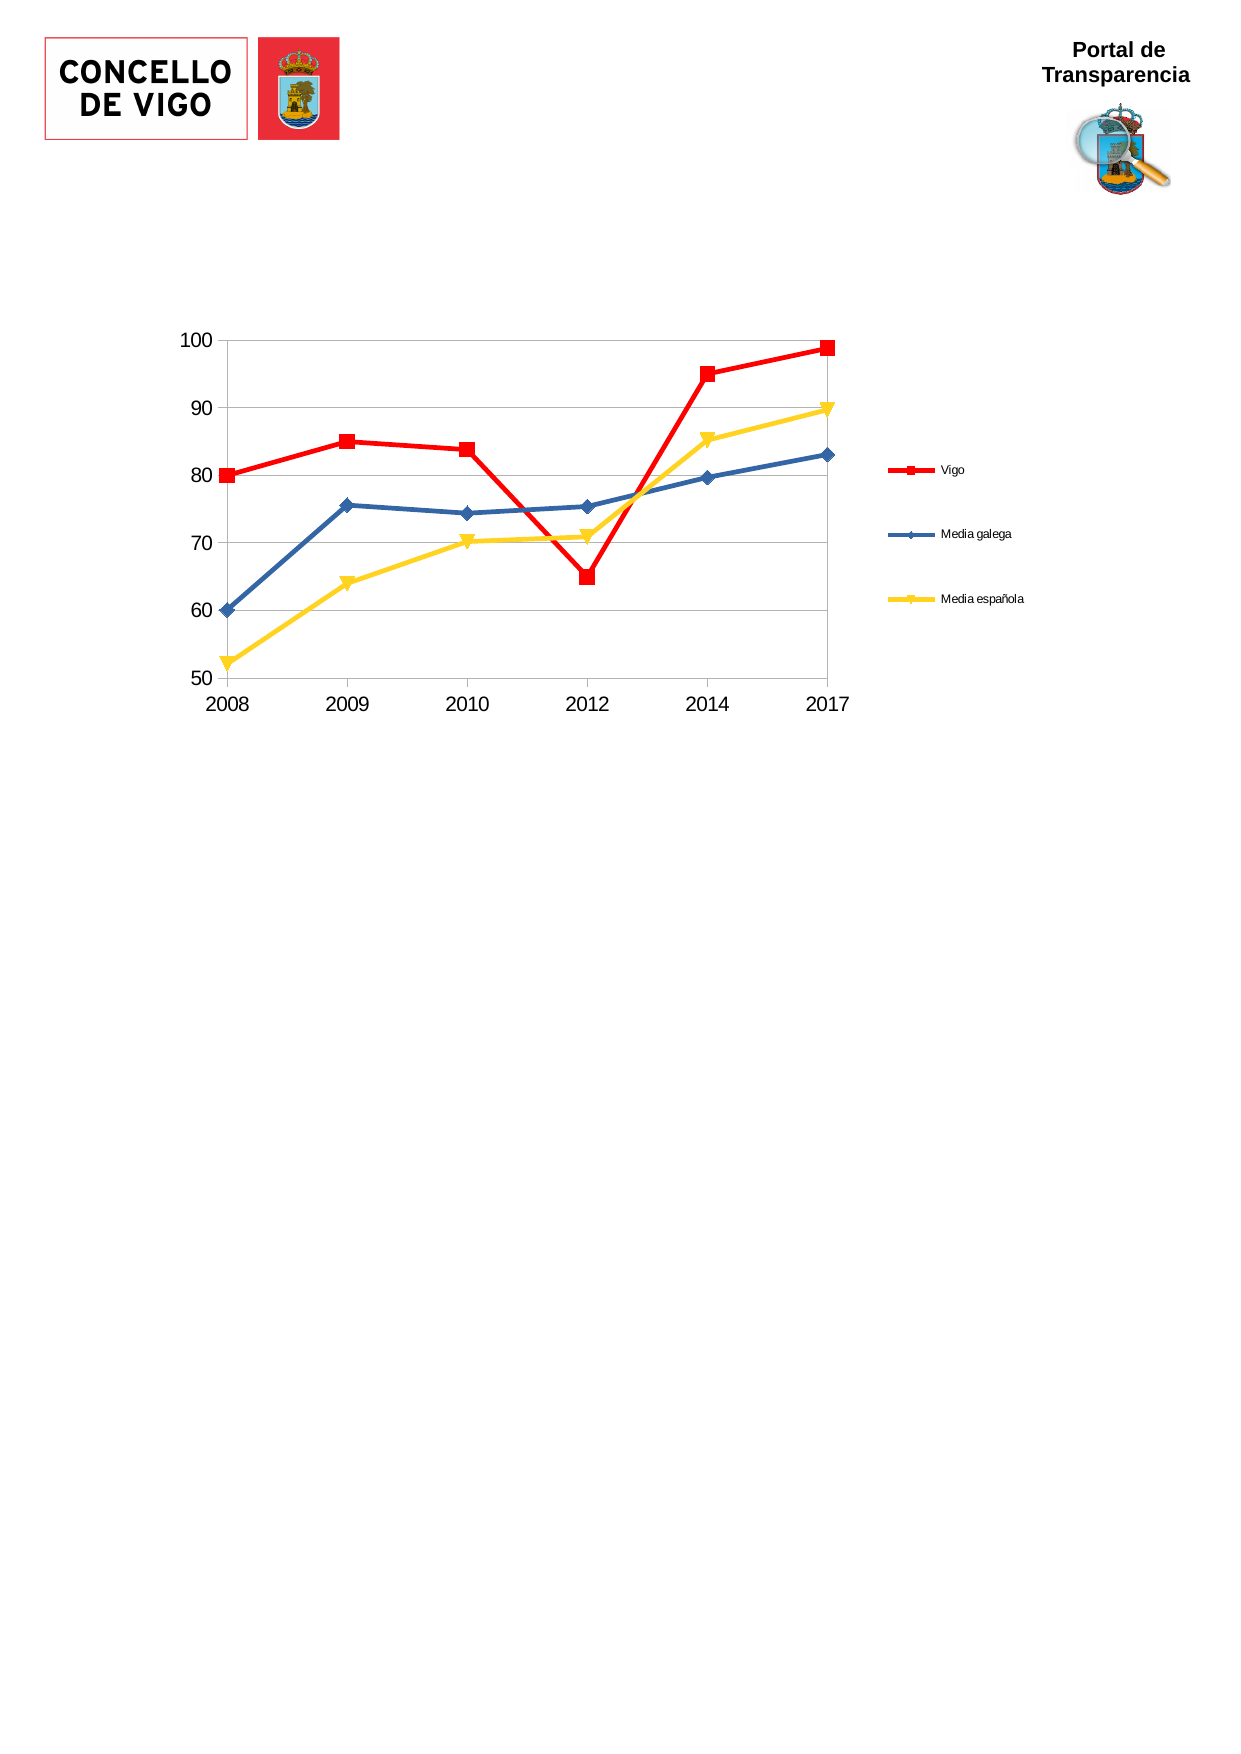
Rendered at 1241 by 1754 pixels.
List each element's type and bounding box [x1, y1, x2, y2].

picture [44, 37, 340, 140]
picture [1062, 99, 1181, 207]
